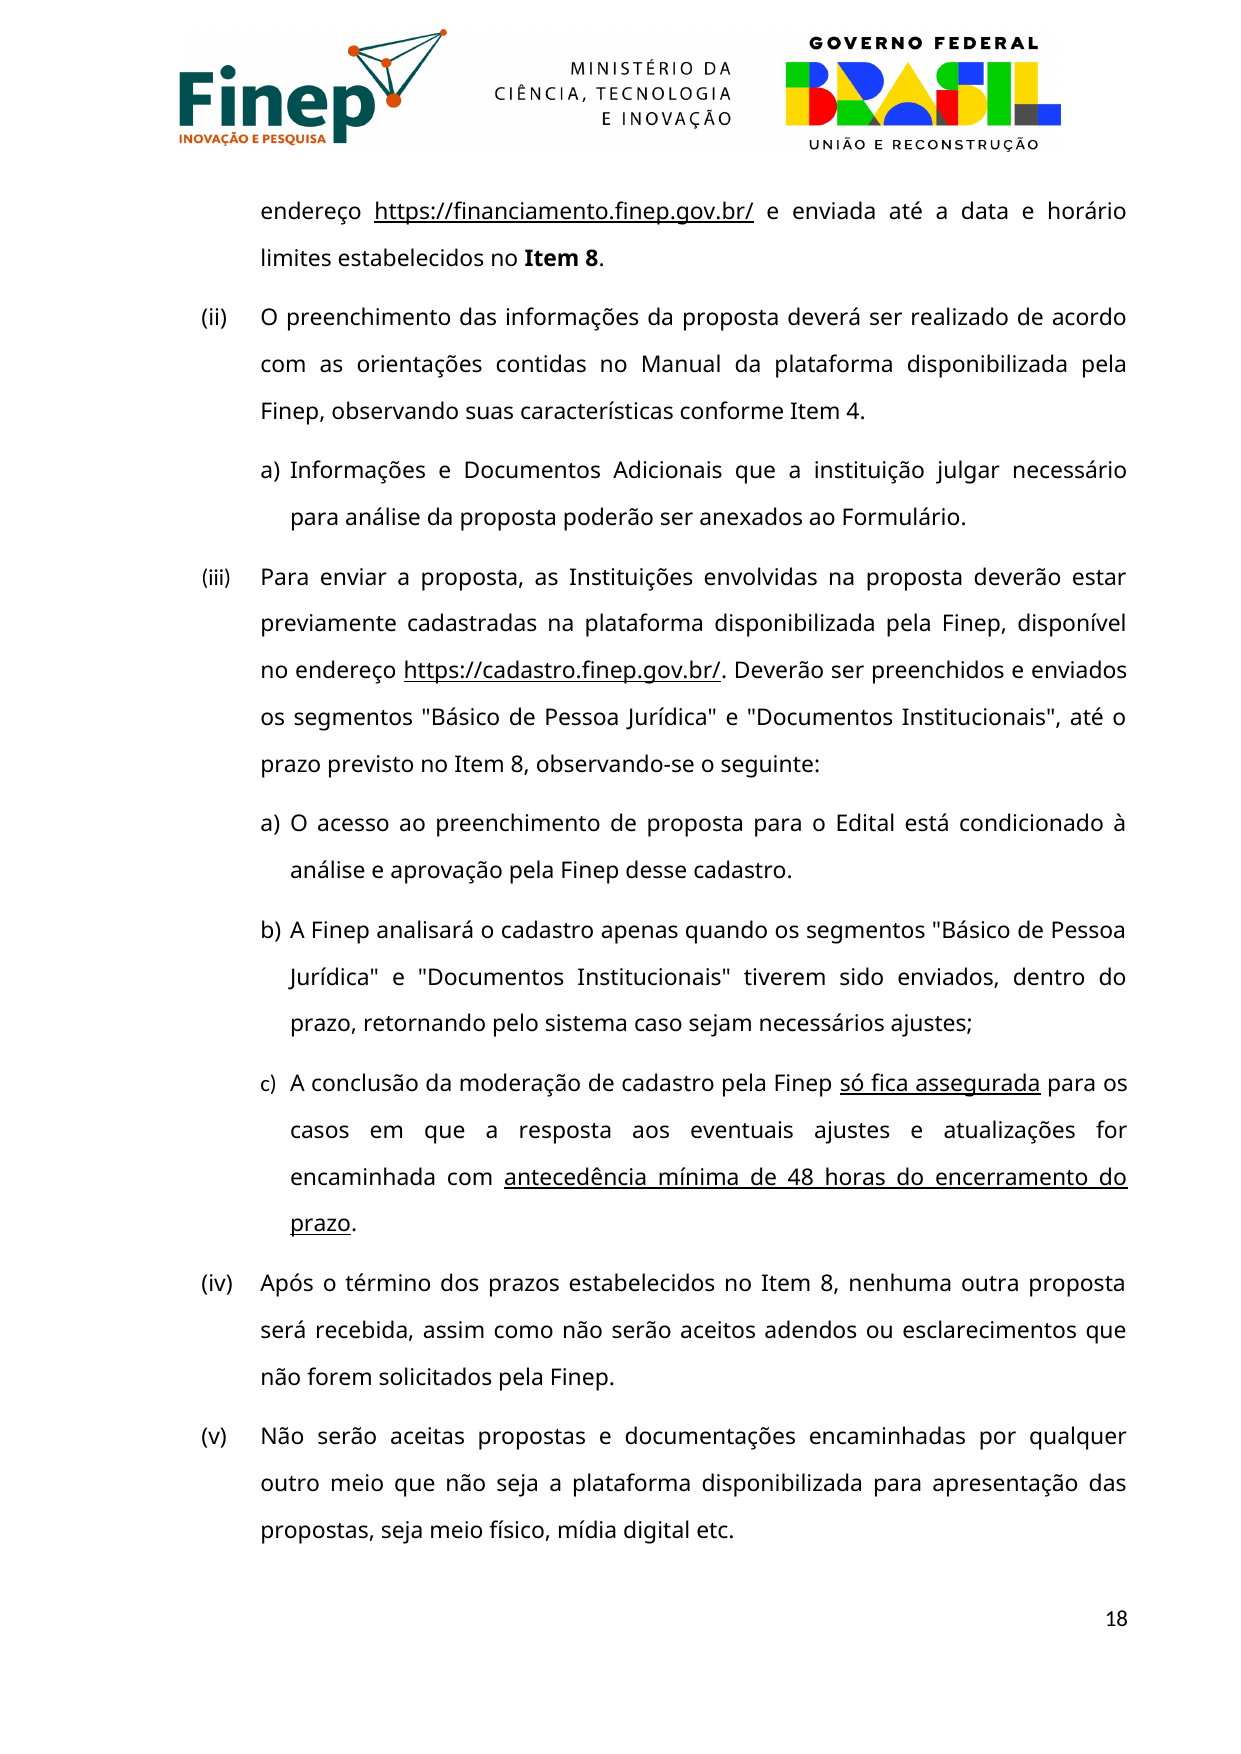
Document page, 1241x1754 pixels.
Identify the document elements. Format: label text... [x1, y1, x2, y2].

list O acesso ao preenchimento de proposta para o Edital está condicionado à análise e aprovação pela Finep desse cadastro. [260, 807, 1128, 885]
list A Finep analisará o cadastro apenas quando os segmentos "Básico de Pessoa Jurídica" e "Documentos Institucionais" tiverem sido enviados, dentro do prazo, retornando pelo sistema caso sejam necessários ajustes; [260, 913, 1128, 1038]
list Para enviar a proposta, as Instituições envolvidas na proposta deverão estar previamente cadastradas na plataforma disponibilizada pela Finep, disponível no endereço https://cadastro.finep.gov.br/. Deverão ser preenchidos e enviados os segmentos "Básico de Pessoa Jurídica" e "Documentos Institucionais", até o prazo previsto no Item 8, observando-se o seguinte: [201, 560, 1128, 779]
list O preenchimento das informações da proposta deverá ser realizado de acordo com as orientações contidas no Manual da plataforma disponibilizada pela Finep, observando suas características conforme Item 4. [201, 301, 1128, 426]
list Não serão aceitas propostas e documentações encaminhadas por qualquer outro meio que não seja a plataforma disponibilizada para apresentação das propostas, seja meio físico, mídia digital etc. [201, 1420, 1128, 1545]
list endereço https://financiamento.finep.gov.br/ e enviada até a data e horário limites estabelecidos no Item 8. [201, 195, 1128, 273]
list Após o término dos prazos estabelecidos no Item 8, nenhuma outra proposta será recebida, assim como não serão aceitos adendos ou esclarecimentos que não forem solicitados pela Finep. [201, 1267, 1128, 1392]
list A conclusão da moderação de cadastro pela Finep só fica assegurada para os casos em que a resposta aos eventuais ajustes e atualizações for encaminhada com antecedência mínima de 48 horas do encerramento do prazo. [260, 1067, 1128, 1238]
list Informações e Documentos Adicionais que a instituição julgar necessário para análise da proposta poderão ser anexados ao Formulário. [260, 454, 1128, 532]
